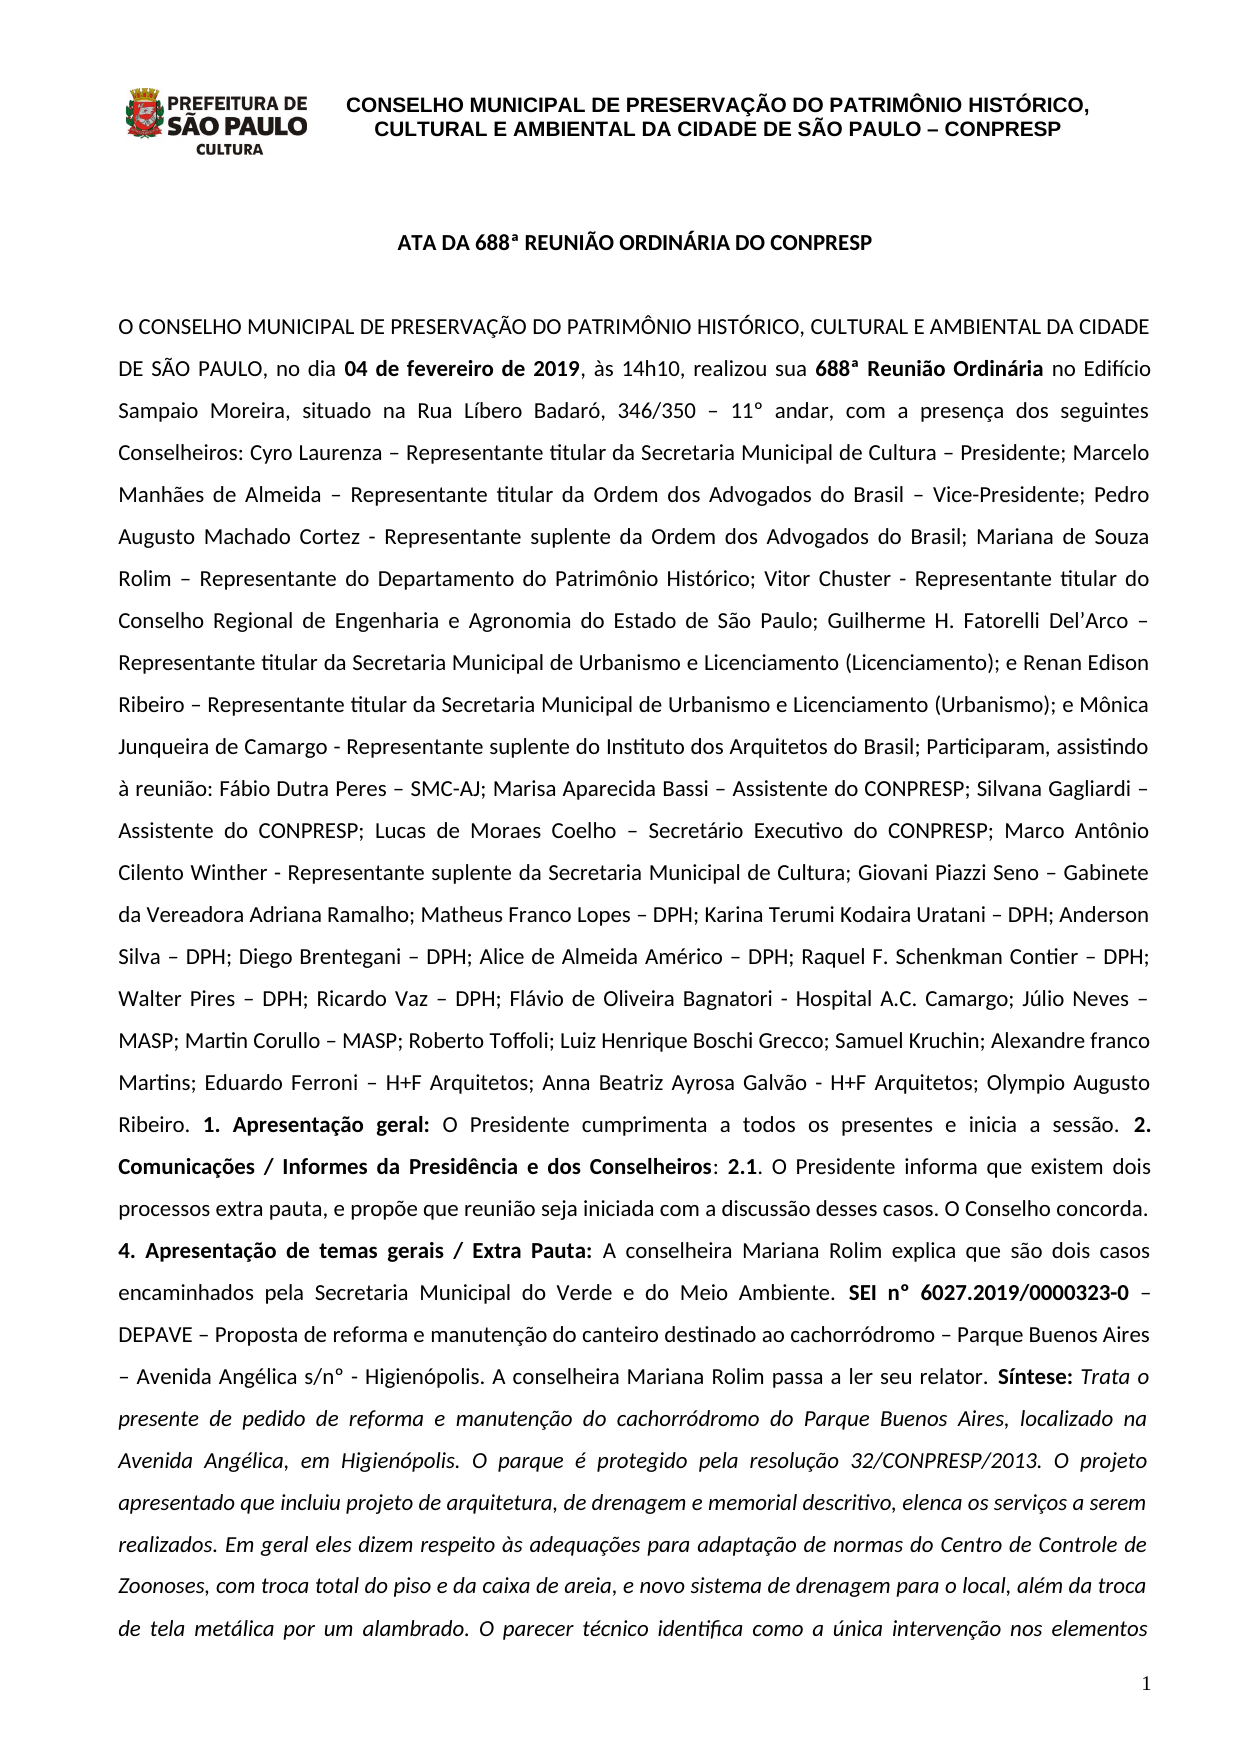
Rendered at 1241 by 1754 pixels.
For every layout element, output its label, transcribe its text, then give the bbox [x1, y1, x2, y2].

text O CONSELHO MUNICIPAL DE PRESERVAÇÃO DO PATRIMÔNIO HISTÓRICO, CULTURAL E AMBIENTAL DA CIDADE DE SÃO PAULO, no dia 04 de fevereiro de 2019, às 14h10, realizou sua 688ª Reunião Ordinária no Edifício Sampaio Moreira, situado na Rua Líbero Badaró, 346/350 – 11º andar, com a presença dos seguintes Conselheiros: Cyro Laurenza – Representante titular da Secretaria Municipal de Cultura – Presidente; Marcelo Manhães de Almeida – Representante titular da Ordem dos Advogados do Brasil – Vice-Presidente; Pedro Augusto Machado Cortez - Representante suplente da Ordem dos Advogados do Brasil; Mariana de Souza Rolim – Representante do Departamento do Patrimônio Histórico; Vitor Chuster - Representante titular do Conselho Regional de Engenharia e Agronomia do Estado de São Paulo; Guilherme H. Fatorelli Del’Arco – Representante titular da Secretaria Municipal de Urbanismo e Licenciamento (Licenciamento); e Renan Edison Ribeiro – Representante titular da Secretaria Municipal de Urbanismo e Licenciamento (Urbanismo); e Mônica Junqueira de Camargo - Representante suplente do Instituto dos Arquitetos do Brasil; Participaram, assistindo à reunião: Fábio Dutra Peres – SMC-AJ; Marisa Aparecida Bassi – Assistente do CONPRESP; Silvana Gagliardi – Assistente do CONPRESP; Lucas de Moraes Coelho – Secretário Executivo do CONPRESP; Marco Antônio Cilento Winther - Representante suplente da Secretaria Municipal de Cultura; Giovani Piazzi Seno – Gabinete da Vereadora Adriana Ramalho; Matheus Franco Lopes – DPH; Karina Terumi Kodaira Uratani – DPH; Anderson Silva – DPH; Diego Brentegani – DPH; Alice de Almeida Américo – DPH; Raquel F. Schenkman Contier – DPH; Walter Pires – DPH; Ricardo Vaz – DPH; Flávio de Oliveira Bagnatori - Hospital A.C. Camargo; Júlio Neves – MASP; Martin Corullo – MASP; Roberto Toffoli; Luiz Henrique Boschi Grecco; Samuel Kruchin; Alexandre franco Martins; Eduardo Ferroni – H+F Arquitetos; Anna Beatriz Ayrosa Galvão - H+F Arquitetos; Olympio Augusto Ribeiro. 1. Apresentação geral: O Presidente cumprimenta a todos os presentes e inicia a sessão. 2. Comunicações / Informes da Presidência e dos Conselheiros: 2.1. O Presidente informa que existem dois processos extra pauta, e propõe que reunião seja iniciada com a discussão desses casos. O Conselho concorda. 4. Apresentação de temas gerais / Extra Pauta: A conselheira Mariana Rolim explica que são dois casos encaminhados pela Secretaria Municipal do Verde e do Meio Ambiente. SEI nº 6027.2019/0000323-0 – DEPAVE – Proposta de reforma e manutenção do canteiro destinado ao cachorródromo – Parque Buenos Aires – Avenida Angélica s/nº - Higienópolis. A conselheira Mariana Rolim passa a ler seu relator. Síntese: Trata o presente de pedido de reforma e manutenção do cachorródromo do Parque Buenos Aires, localizado na Avenida Angélica, em Higienópolis. O parque é protegido pela resolução 32/CONPRESP/2013. O projeto apresentado que incluiu projeto de arquitetura, de drenagem e memorial descritivo, elenca os serviços a serem realizados. Em geral eles dizem respeito às adequações para adaptação de normas do Centro de Controle de Zoonoses, com troca total do piso e da caixa de areia, e novo sistema de drenagem para o local, além da troca de tela metálica por um alambrado. O parecer técnico identifica como a única intervenção nos elementos [118, 312, 1152, 1642]
text ATA DA 688ª REUNIÃO ORDINÁRIA DO CONPRESP [118, 228, 1152, 256]
